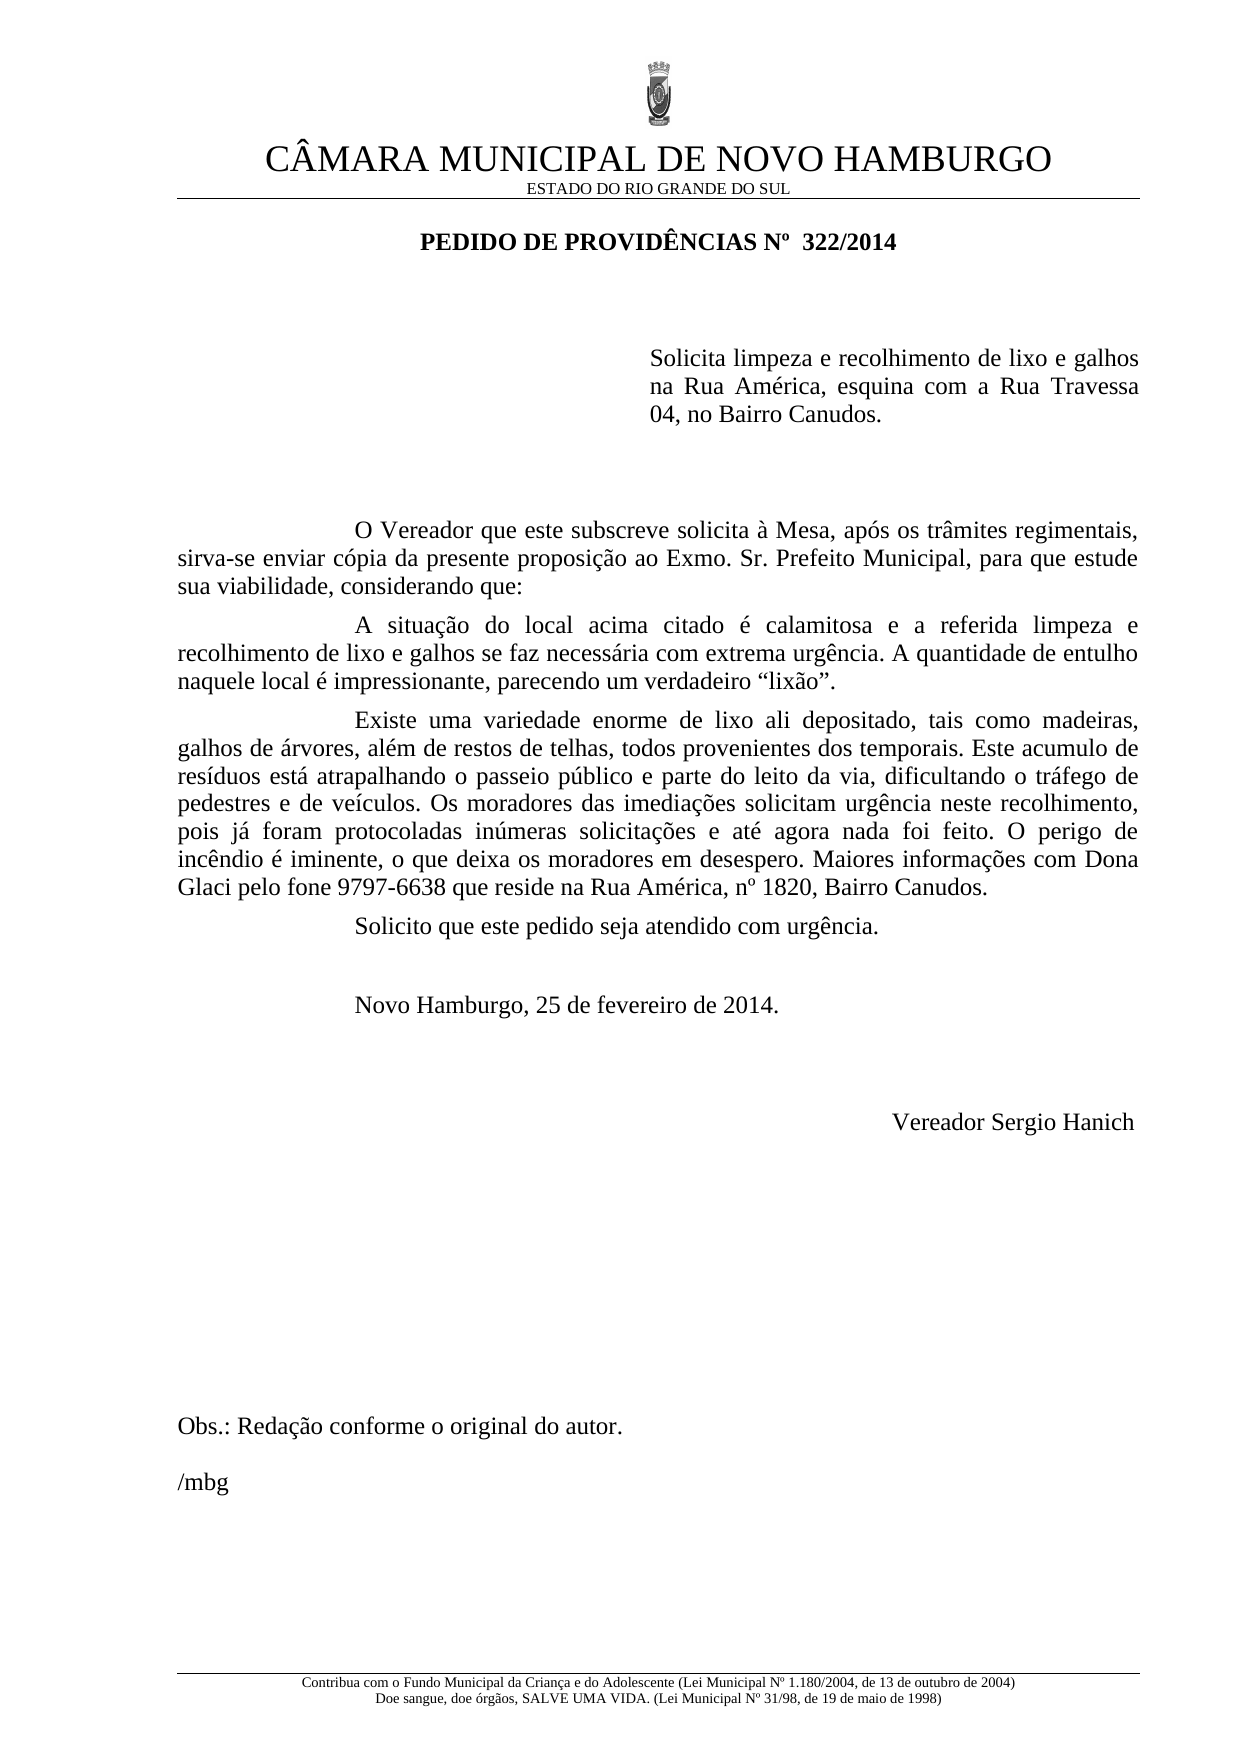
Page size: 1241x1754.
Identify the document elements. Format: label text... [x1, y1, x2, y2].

text Solicito que este pedido seja atendido com urgência. [177, 912, 1140, 940]
text Existe uma variedade enorme de lixo ali depositado, tais como madeiras, galhos de árvores, além de restos de telhas, todos provenientes dos temporais. Este acumulo de resíduos está atrapalhando o passeio público e parte do leito da via, dificultando o tráfego de pedestres e de veículos. Os moradores das imediações solicitam urgência neste recolhimento, pois já foram protocoladas inúmeras solicitações e até agora nada foi feito. O perigo de incêndio é iminente, o que deixa os moradores em desespero. Maiores informações com Dona Glaci pelo fone 9797-6638 que reside na Rua América, nº 1820, Bairro Canudos. [177, 706, 1140, 900]
text Vereador Sergio Hanich [768, 1108, 1140, 1135]
text PEDIDO DE PROVIDÊNCIAS Nº 322/2014 [177, 228, 1140, 256]
text O Vereador que este subscreve solicita à Mesa, após os trâmites regimentais, sirva-se enviar cópia da presente proposição ao Exmo. Sr. Prefeito Municipal, para que estude sua viabilidade, considerando que: [177, 516, 1140, 599]
text Solicita limpeza e recolhimento de lixo e galhos na Rua América, esquina com a Rua Travessa 04, no Bairro Canudos. [649, 344, 1140, 428]
text Obs.: Redação conforme o original do autor. [177, 1412, 1140, 1440]
text A situação do local acima citado é calamitosa e a referida limpeza e recolhimento de lixo e galhos se faz necessária com extrema urgência. A quantidade de entulho naquele local é impressionante, parecendo um verdadeiro “lixão”. [177, 611, 1140, 694]
text /mbg [177, 1468, 1140, 1496]
text Novo Hamburgo, 25 de fevereiro de 2014. [177, 991, 1140, 1019]
